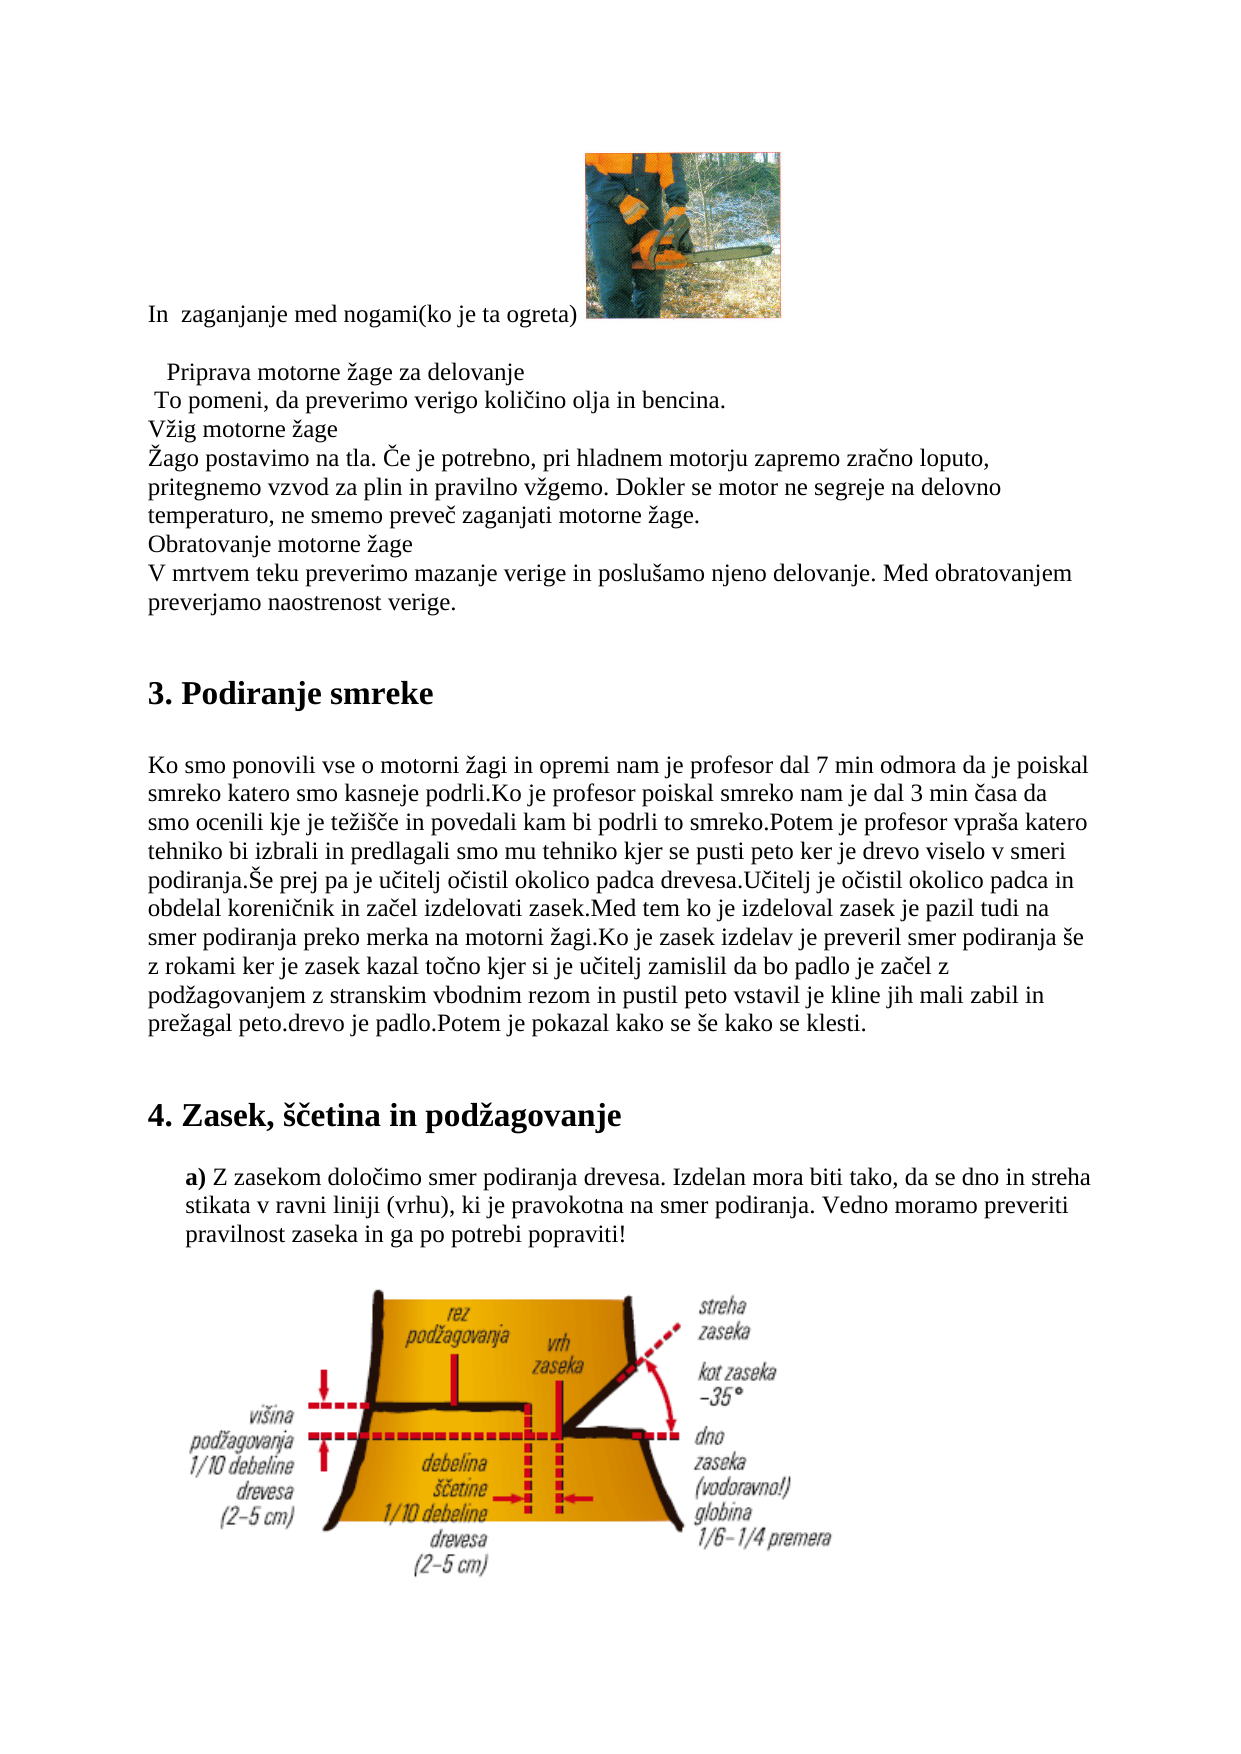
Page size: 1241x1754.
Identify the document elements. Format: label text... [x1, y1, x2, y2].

picture [583, 147, 787, 323]
text Vžig motorne žage [148, 414, 1093, 443]
text To pomeni, da preverimo verigo količino olja in bencina. [148, 386, 1093, 414]
text a) Z zasekom določimo smer podiranja drevesa. Izdelan mora biti tako, da se dno in streha stikata v ravni liniji (vrhu), ki je pravokotna na smer podiranja. Vedno moramo preveriti pravilnost zaseka in ga po potrebi popraviti! [185, 1162, 1093, 1248]
text Žago postavimo na tla. Če je potrebno, pri hladnem motorju zapremo zračno loputo, pritegnemo vzvod za plin in pravilno vžgemo. Dokler se motor ne segreje na delovno temperaturo, ne smemo preveč zaganjati motorne žage. [148, 443, 1093, 529]
text 3. Podiranje smreke [148, 673, 1093, 711]
text Ko smo ponovili vse o motorni žagi in opremi nam je profesor dal 7 min odmora da je poiskal smreko katero smo kasneje podrli.Ko je profesor poiskal smreko nam je dal 3 min časa da smo ocenili kje je težišče in povedali kam bi podrli to smreko.Potem je profesor vpraša katero tehniko bi izbrali in predlagali smo mu tehniko kjer se pusti peto ker je drevo viselo v smeri podiranja.Še prej pa je učitelj očistil okolico padca drevesa.Učitelj je očistil okolico padca in obdelal koreničnik in začel izdelovati zasek.Med tem ko je izdeloval zasek je pazil tudi na smer podiranja preko merka na motorni žagi.Ko je zasek izdelav je preveril smer podiranja še z rokami ker je zasek kazal točno kjer si je učitelj zamislil da bo padlo je začel z podžagovanjem z stranskim vbodnim rezom in pustil peto vstavil je kline jih mali zabil in prežagal peto.drevo je padlo.Potem je pokazal kako se še kako se klesti. [148, 750, 1093, 1037]
text Priprava motorne žage za delovanje [148, 357, 1093, 386]
picture [185, 1248, 839, 1589]
text 4. Zasek, ščetina in podžagovanje [148, 1095, 1093, 1133]
text Obratovanje motorne žage [148, 529, 1093, 558]
text V mrtvem teku preverimo mazanje verige in poslušamo njeno delovanje. Med obratovanjem preverjamo naostrenost verige. [148, 558, 1093, 616]
text In zaganjanje med nogami(ko je ta ogreta) [148, 148, 1093, 328]
